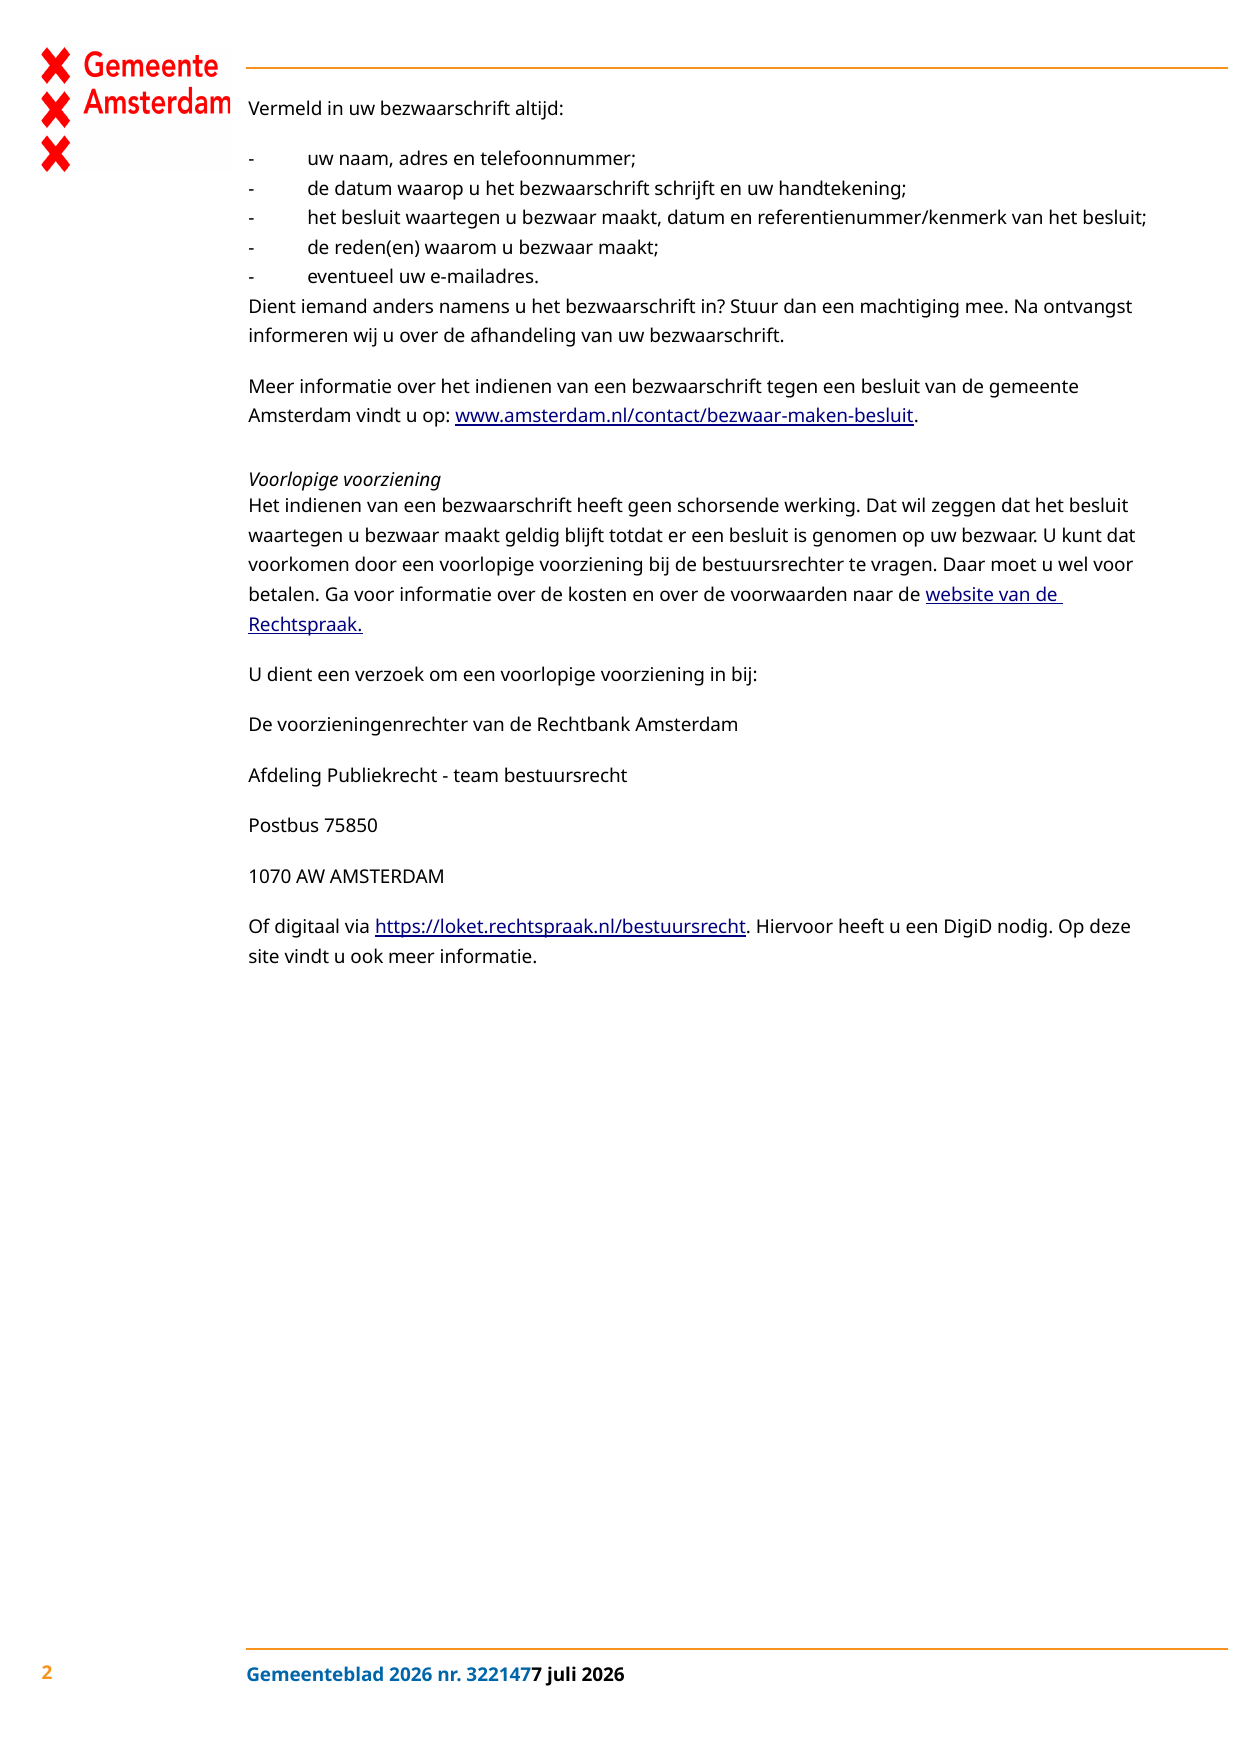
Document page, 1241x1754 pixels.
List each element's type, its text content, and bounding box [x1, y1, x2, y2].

picture [41, 47, 231, 172]
text U dient een verzoek om een voorlopige voorziening in bij: [248, 661, 1152, 687]
text Of digitaal via https://loket.rechtspraak.nl/bestuursrecht. Hiervoor heeft u een DigiD nodig. Op deze site vindt u ook meer informatie. [248, 913, 1152, 968]
text Afdeling Publiekrecht - team bestuursrecht [248, 762, 1152, 788]
text Vermeld in uw bezwaarschrift altijd: [248, 95, 1152, 121]
list eventueel uw e-mailadres. [248, 263, 1152, 289]
text 1070 AW AMSTERDAM [248, 863, 1152, 888]
text Meer informatie over het indienen van een bezwaarschrift tegen een besluit van de gemeente Amsterdam vindt u op: www.amsterdam.nl/contact/bezwaar-maken-besluit. [248, 373, 1152, 428]
list uw naam, adres en telefoonnummer; [248, 145, 1152, 171]
text De voorzieningenrechter van de Rechtbank Amsterdam [248, 712, 1152, 737]
text Voorlopige voorziening [248, 467, 1152, 492]
list de datum waarop u het bezwaarschrift schrijft en uw handtekening; [248, 175, 1152, 201]
text Het indienen van een bezwaarschrift heeft geen schorsende werking. Dat wil zeggen dat het besluit waartegen u bezwaar maakt geldig blijft totdat er een besluit is genomen op uw bezwaar. U kunt dat voorkomen door een voorlopige voorziening bij de bestuursrechter te vragen. Daar moet u wel voor betalen. Ga voor informatie over de kosten en over de voorwaarden naar de website van de Rechtspraak. [248, 492, 1152, 636]
text Dient iemand anders namens u het bezwaarschrift in? Stuur dan een machtiging mee. Na ontvangst informeren wij u over de afhandeling van uw bezwaarschrift. [248, 293, 1152, 348]
text Postbus 75850 [248, 812, 1152, 838]
list het besluit waartegen u bezwaar maakt, datum en referentienummer/kenmerk van het besluit; [248, 204, 1152, 230]
list de reden(en) waarom u bezwaar maakt; [248, 234, 1152, 260]
